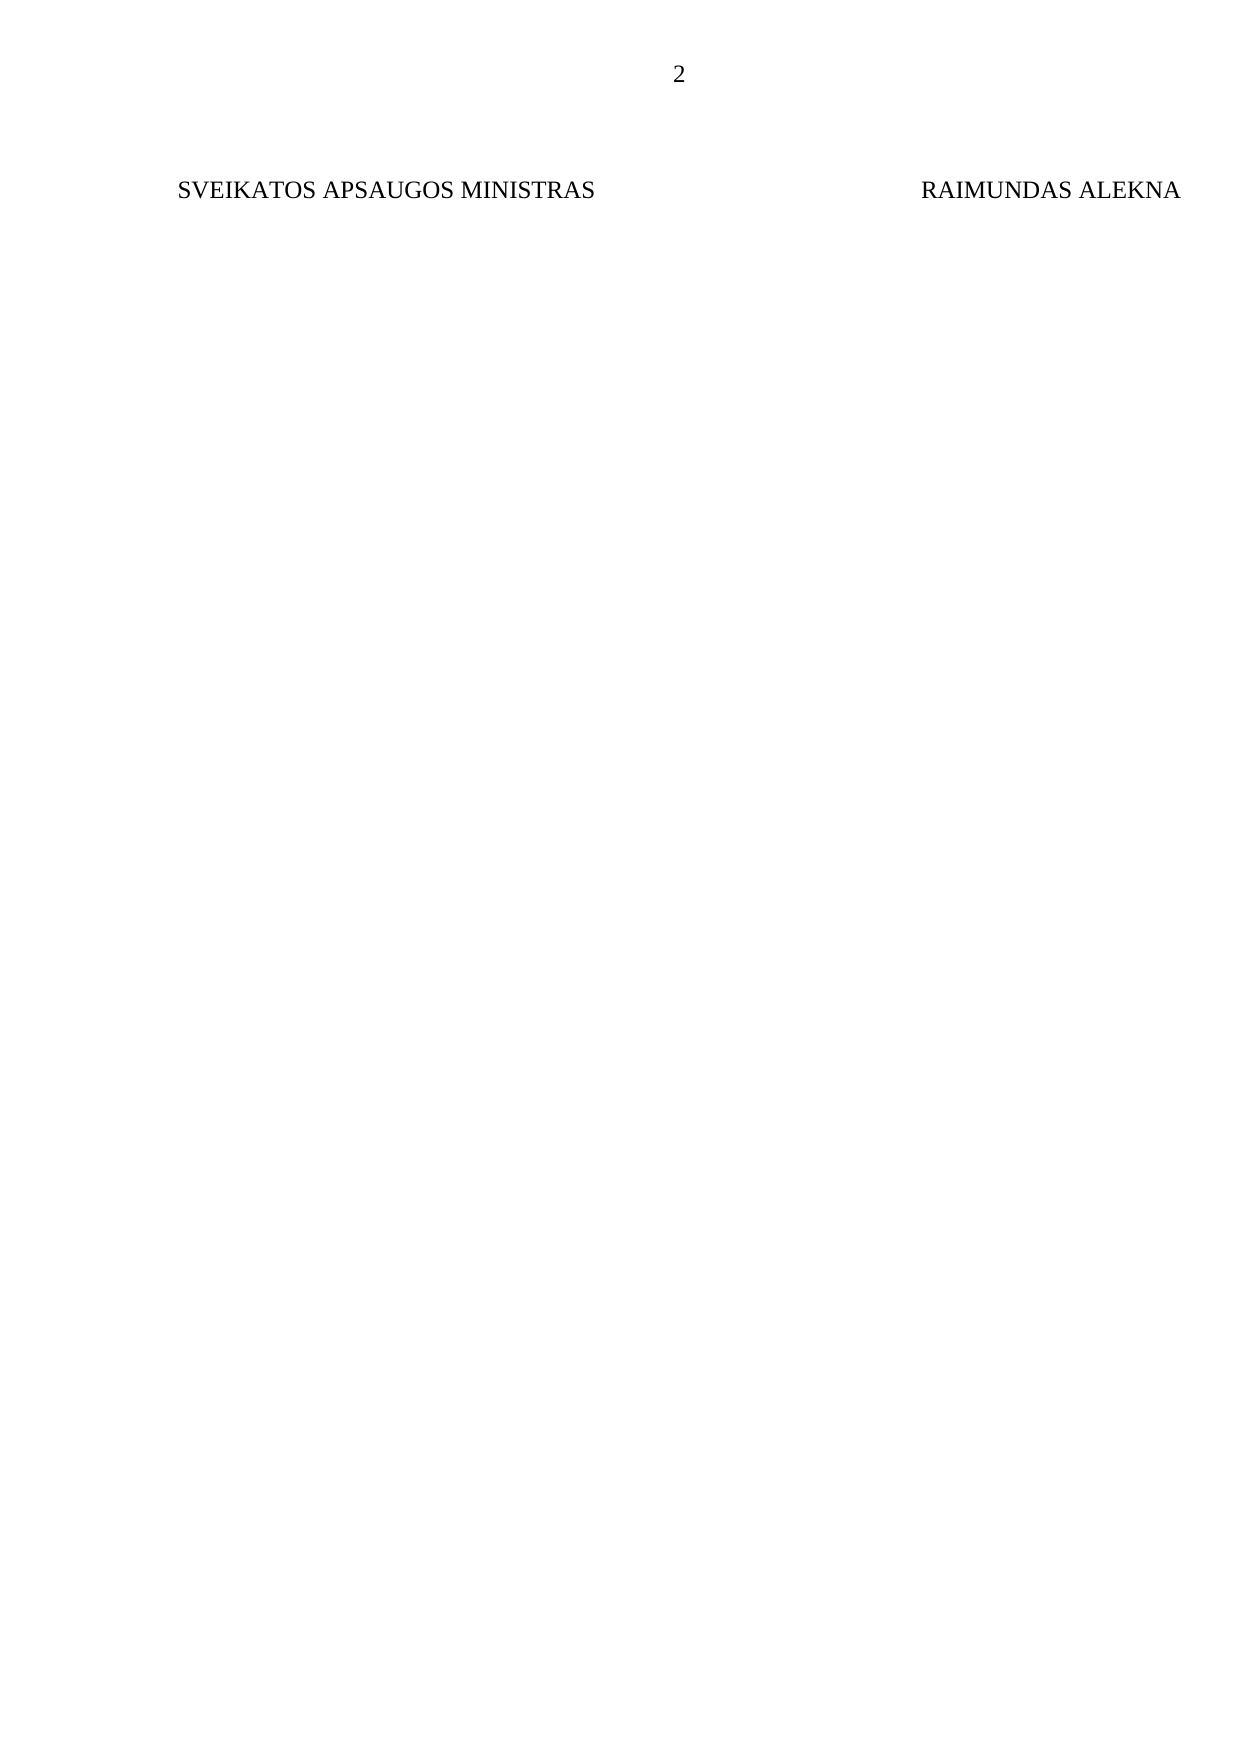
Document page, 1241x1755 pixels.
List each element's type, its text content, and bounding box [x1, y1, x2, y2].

text SVEIKATOS APSAUGOS Ministras Raimundas Alekna [177, 176, 1181, 204]
